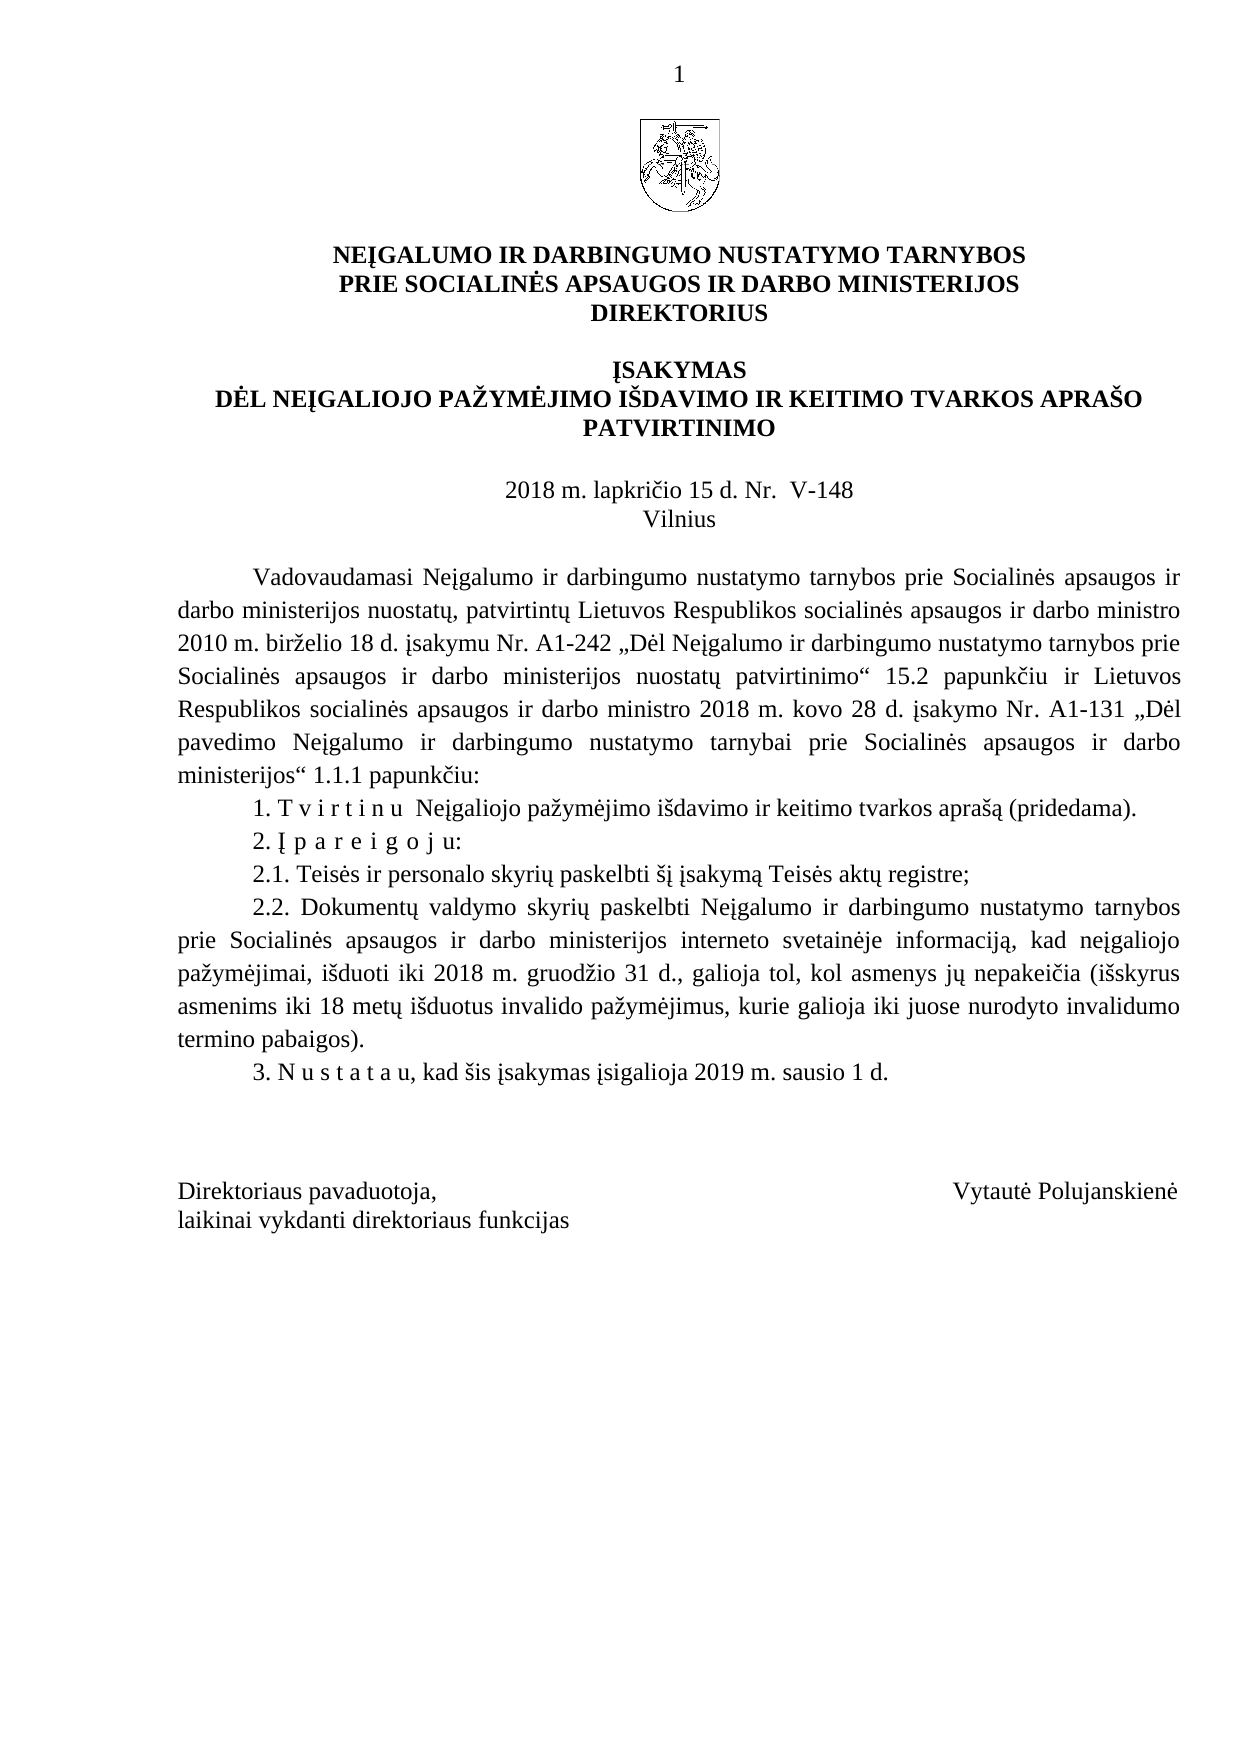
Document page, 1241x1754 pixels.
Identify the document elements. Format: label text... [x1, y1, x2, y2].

text DĖL NEĮGALIOJO PAŽYMĖJIMO IŠDAVIMO IR KEITIMO TVARKOS APRAŠO PATVIRTINIMO [177, 384, 1181, 442]
text Vilnius [177, 504, 1181, 533]
text ĮSAKYMAS [177, 356, 1181, 384]
text Vadovaudamasi Neįgalumo ir darbingumo nustatymo tarnybos prie Socialinės apsaugos ir darbo ministerijos nuostatų, patvirtintų Lietuvos Respublikos socialinės apsaugos ir darbo ministro 2010 m. birželio 18 d. įsakymu Nr. A1-242 „Dėl Neįgalumo ir darbingumo nustatymo tarnybos prie Socialinės apsaugos ir darbo ministerijos nuostatų patvirtinimo“ 15.2 papunkčiu ir Lietuvos Respublikos socialinės apsaugos ir darbo ministro 2018 m. kovo 28 d. įsakymo Nr. A1-131 „Dėl pavedimo Neįgalumo ir darbingumo nustatymo tarnybai prie Socialinės apsaugos ir darbo ministerijos“ 1.1.1 papunkčiu: [177, 562, 1181, 788]
text 3. Nustatau, kad šis įsakymas įsigalioja 2019 m. sausio 1 d. [177, 1057, 1181, 1086]
text DIREKTORIUS [177, 298, 1181, 327]
text 2. Įpareigoju: [177, 826, 1181, 854]
text 2.2. Dokumentų valdymo skyrių paskelbti Neįgalumo ir darbingumo nustatymo tarnybos prie Socialinės apsaugos ir darbo ministerijos interneto svetainėje informaciją, kad neįgaliojo pažymėjimai, išduoti iki 2018 m. gruodžio 31 d., galioja tol, kol asmenys jų nepakeičia (išskyrus asmenims iki 18 metų išduotus invalido pažymėjimus, kurie galioja iki juose nurodyto invalidumo termino pabaigos). [177, 892, 1181, 1053]
text NEĮGALUMO IR DARBINGUMO NUSTATYMO TARNYBOS [177, 241, 1181, 269]
text laikinai vykdanti direktoriaus funkcijas [177, 1205, 1181, 1234]
text Direktoriaus pavaduotoja, Vytautė Polujanskienė [177, 1176, 1181, 1205]
text 2018 m. lapkričio 15 d. Nr. V-148 [177, 475, 1181, 504]
text 1. Tvirtinu Neįgaliojo pažymėjimo išdavimo ir keitimo tvarkos aprašą (pridedama). [177, 793, 1181, 822]
text 2.1. Teisės ir personalo skyrių paskelbti šį įsakymą Teisės aktų registre; [177, 859, 1181, 888]
text PRIE SOCIALINĖS APSAUGOS IR DARBO MINISTERIJOS [177, 269, 1181, 298]
